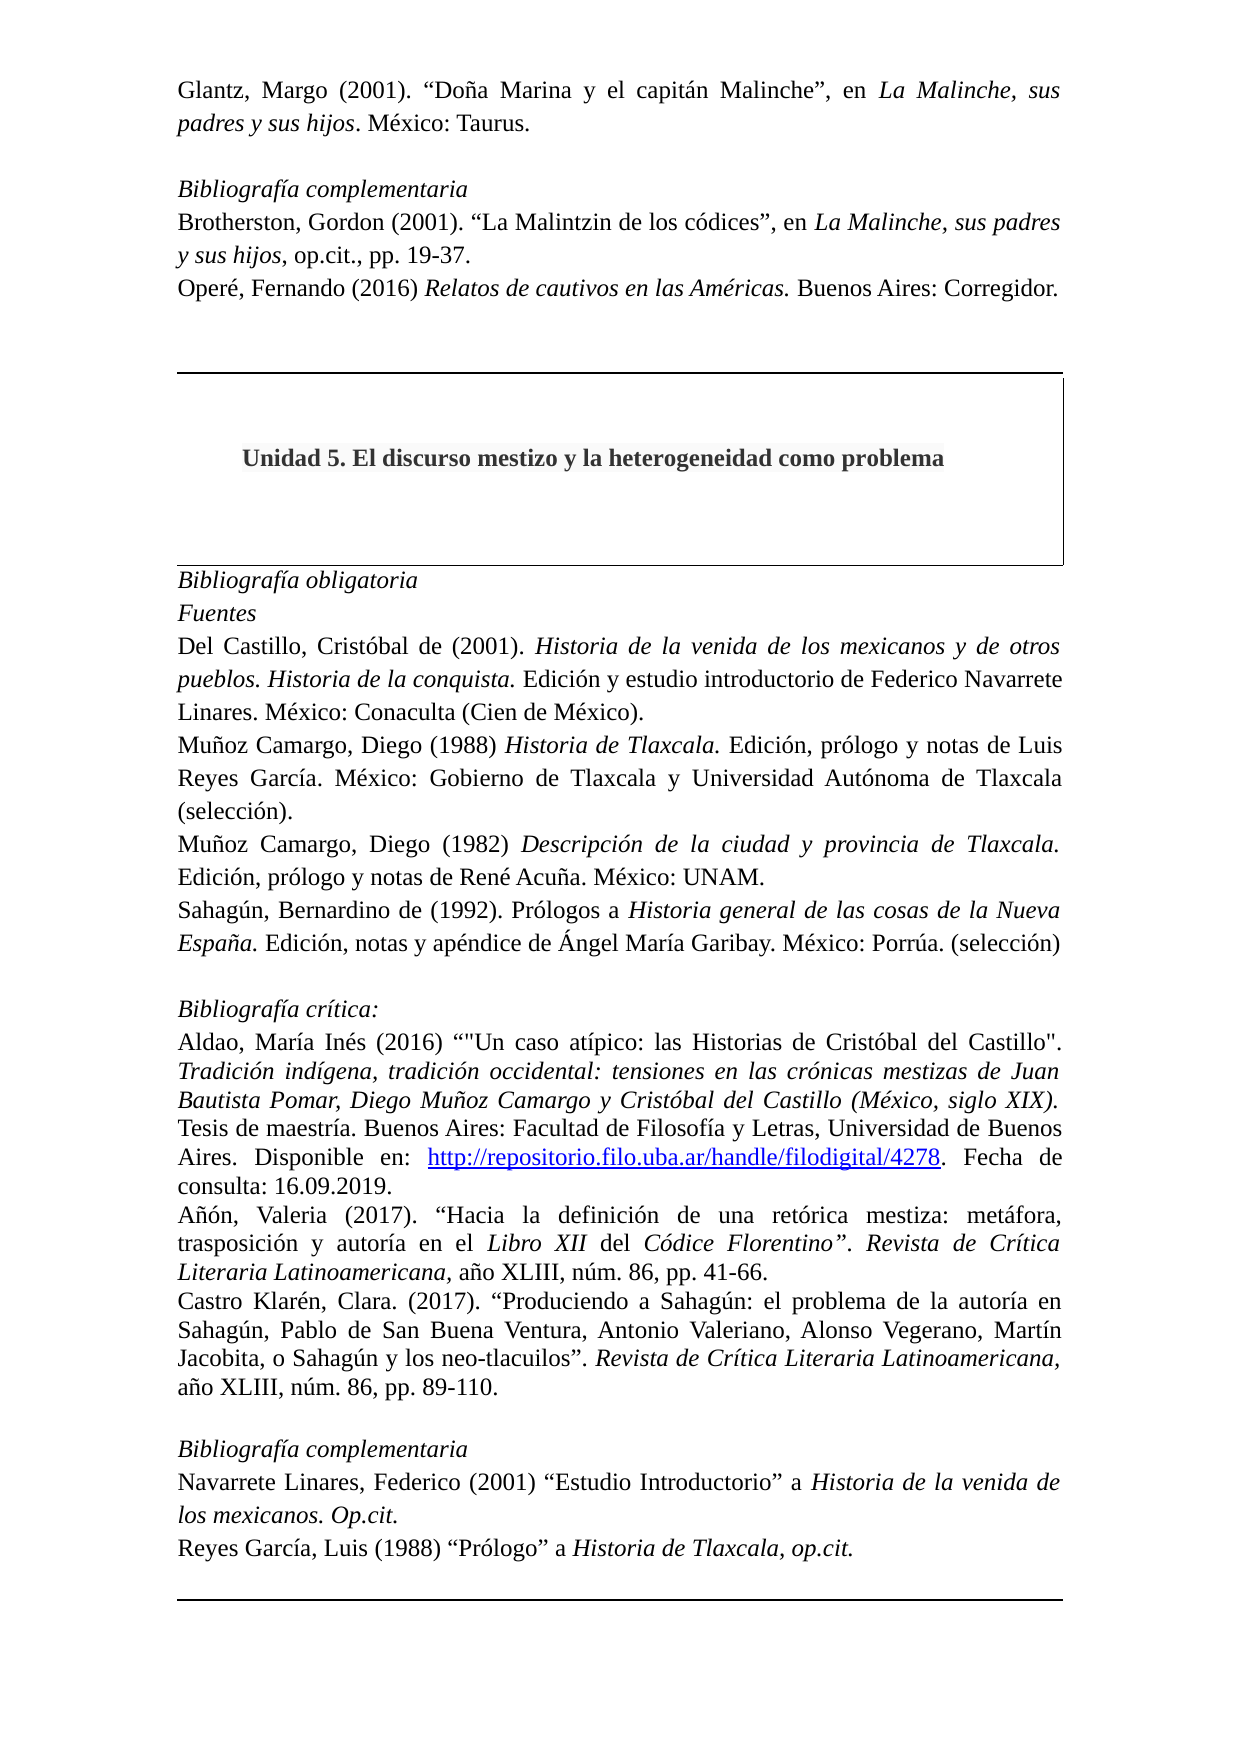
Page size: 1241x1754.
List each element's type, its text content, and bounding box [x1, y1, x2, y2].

text Sahagún, Bernardino de (1992). Prólogos a Historia general de las cosas de la Nueva España. Edición, notas y apéndice de Ángel María Garibay. México: Porrúa. (selección) [177, 895, 1063, 957]
text Del Castillo, Cristóbal de (2001). Historia de la venida de los mexicanos y de otros pueblos. Historia de la conquista. Edición y estudio introductorio de Federico Navarrete Linares. México: Conaculta (Cien de México). [177, 631, 1063, 726]
text Brotherston, Gordon (2001). “La Malintzin de los códices”, en La Malinche, sus padres y sus hijos, op.cit., pp. 19-37. [177, 207, 1063, 269]
text Castro Klarén, Clara. (2017). “Produciendo a Sahagún: el problema de la autoría en Sahagún, Pablo de San Buena Ventura, Antonio Valeriano, Alonso Vegerano, Martín Jacobita, o Sahagún y los neo-tlacuilos”. Revista de Crítica Literaria Latinoamericana, año XLIII, núm. 86, pp. 89-110. [177, 1286, 1063, 1401]
text Glantz, Margo (2001). “Doña Marina y el capitán Malinche”, en La Malinche, sus padres y sus hijos. México: Taurus. [177, 75, 1063, 137]
text Bibliografía crítica: [177, 994, 1063, 1023]
text Bibliografía obligatoria [177, 565, 1063, 594]
text Reyes García, Luis (1988) “Prólogo” a Historia de Tlaxcala, op.cit. [177, 1533, 1063, 1599]
text Operé, Fernando (2016) Relatos de cautivos en las Américas. Buenos Aires: Corregidor. [177, 273, 1063, 302]
text Unidad 5. El discurso mestizo y la heterogeneidad como problema [177, 378, 1063, 472]
text Bibliografía complementaria [177, 174, 1063, 203]
text Fuentes [177, 598, 1063, 627]
text Bibliografía complementaria [177, 1434, 1063, 1463]
text Aldao, María Inés (2016) “"Un caso atípico: las Historias de Cristóbal del Castillo". Tradición indígena, tradición occidental: tensiones en las crónicas mestizas de Juan Bautista Pomar, Diego Muñoz Camargo y Cristóbal del Castillo (México, siglo XIX). Tesis de maestría. Buenos Aires: Facultad de Filosofía y Letras, Universidad de Buenos Aires. Disponible en: http://repositorio.filo.uba.ar/handle/filodigital/4278. Fecha de consulta: 16.09.2019. [177, 1027, 1063, 1200]
text Navarrete Linares, Federico (2001) “Estudio Introductorio” a Historia de la venida de los mexicanos. Op.cit. [177, 1467, 1063, 1529]
text Muñoz Camargo, Diego (1982) Descripción de la ciudad y provincia de Tlaxcala. Edición, prólogo y notas de René Acuña. México: UNAM. [177, 829, 1063, 891]
text Muñoz Camargo, Diego (1988) Historia de Tlaxcala. Edición, prólogo y notas de Luis Reyes García. México: Gobierno de Tlaxcala y Universidad Autónoma de Tlaxcala (selección). [177, 730, 1063, 825]
text Añón, Valeria (2017). “Hacia la definición de una retórica mestiza: metáfora, trasposición y autoría en el Libro XII del Códice Florentino”. Revista de Crítica Literaria Latinoamericana, año XLIII, núm. 86, pp. 41-66. [177, 1200, 1063, 1286]
